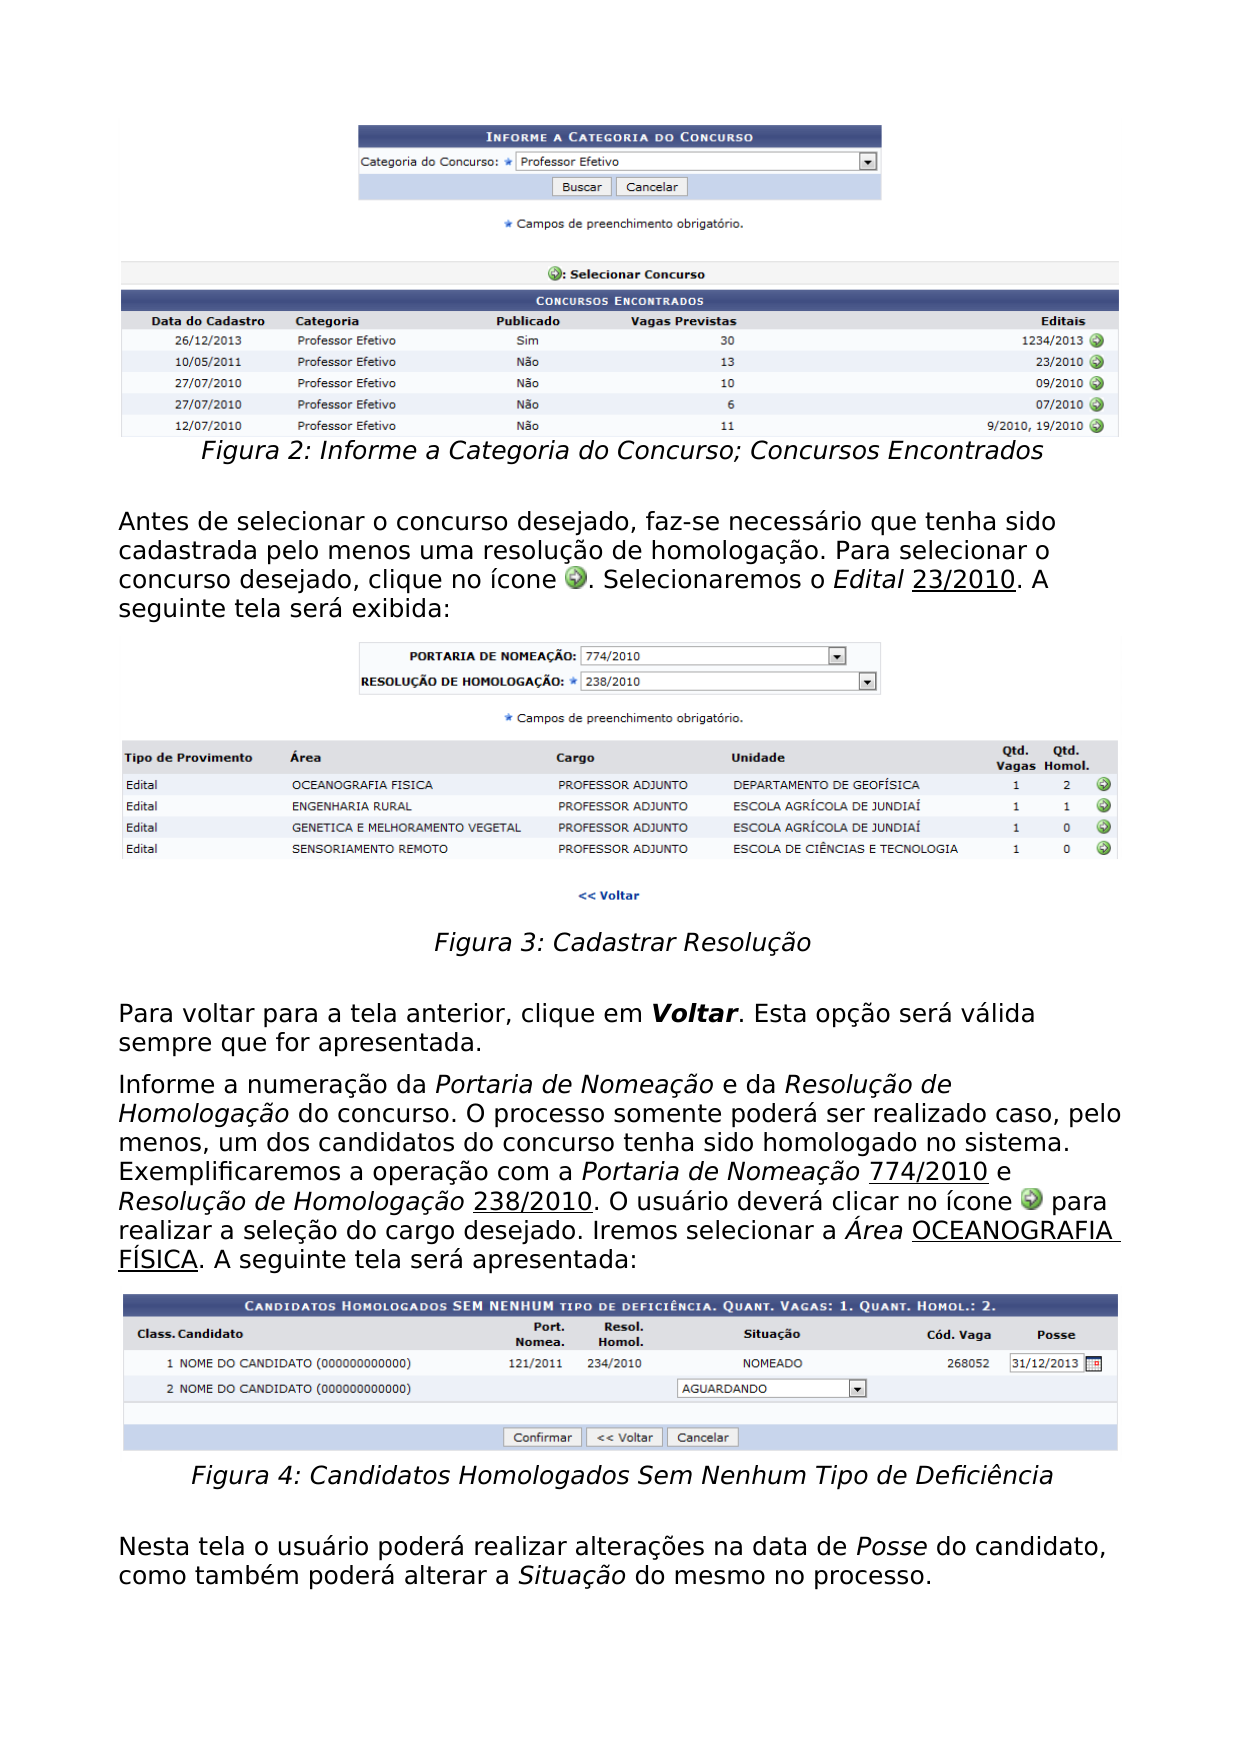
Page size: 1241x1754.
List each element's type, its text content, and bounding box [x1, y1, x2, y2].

picture [1021, 1188, 1043, 1210]
picture [565, 566, 587, 589]
picture [118, 118, 1123, 437]
text Para voltar para a tela anterior, clique em Voltar. Esta opção será válida sempre que for apresentada. [118, 999, 1122, 1057]
text Nesta tela o usuário poderá realizar alterações na data de Posse do candidato, como também poderá alterar a Situação do mesmo no processo. [118, 1532, 1122, 1591]
text Figura 2: Informe a Categoria do Concurso; Concursos Encontrados [118, 437, 1122, 465]
text Antes de selecionar o concurso desejado, faz-se necessário que tenha sido cadastrada pelo menos uma resolução de homologação. Para selecionar o concurso desejado, clique no ícone . Selecionaremos o Edital 23/2010. A seguinte tela será exibida: [118, 507, 1122, 624]
picture [118, 1286, 1123, 1462]
text Figura 4: Candidatos Homologados Sem Nenhum Tipo de Deficiência [118, 1462, 1122, 1491]
text Figura 3: Cadastrar Resolução [118, 929, 1122, 957]
picture [118, 636, 1123, 929]
text Informe a numeração da Portaria de Nomeação e da Resolução de Homologação do concurso. O processo somente poderá ser realizado caso, pelo menos, um dos candidatos do concurso tenha sido homologado no sistema. Exemplificaremos a operação com a Portaria de Nomeação 774/2010 e Resolução de Homologação 238/2010. O usuário deverá clicar no ícone para realizar a seleção do cargo desejado. Iremos selecionar a Área OCEANOGRAFIA FÍSICA. A seguinte tela será apresentada: [118, 1070, 1122, 1274]
